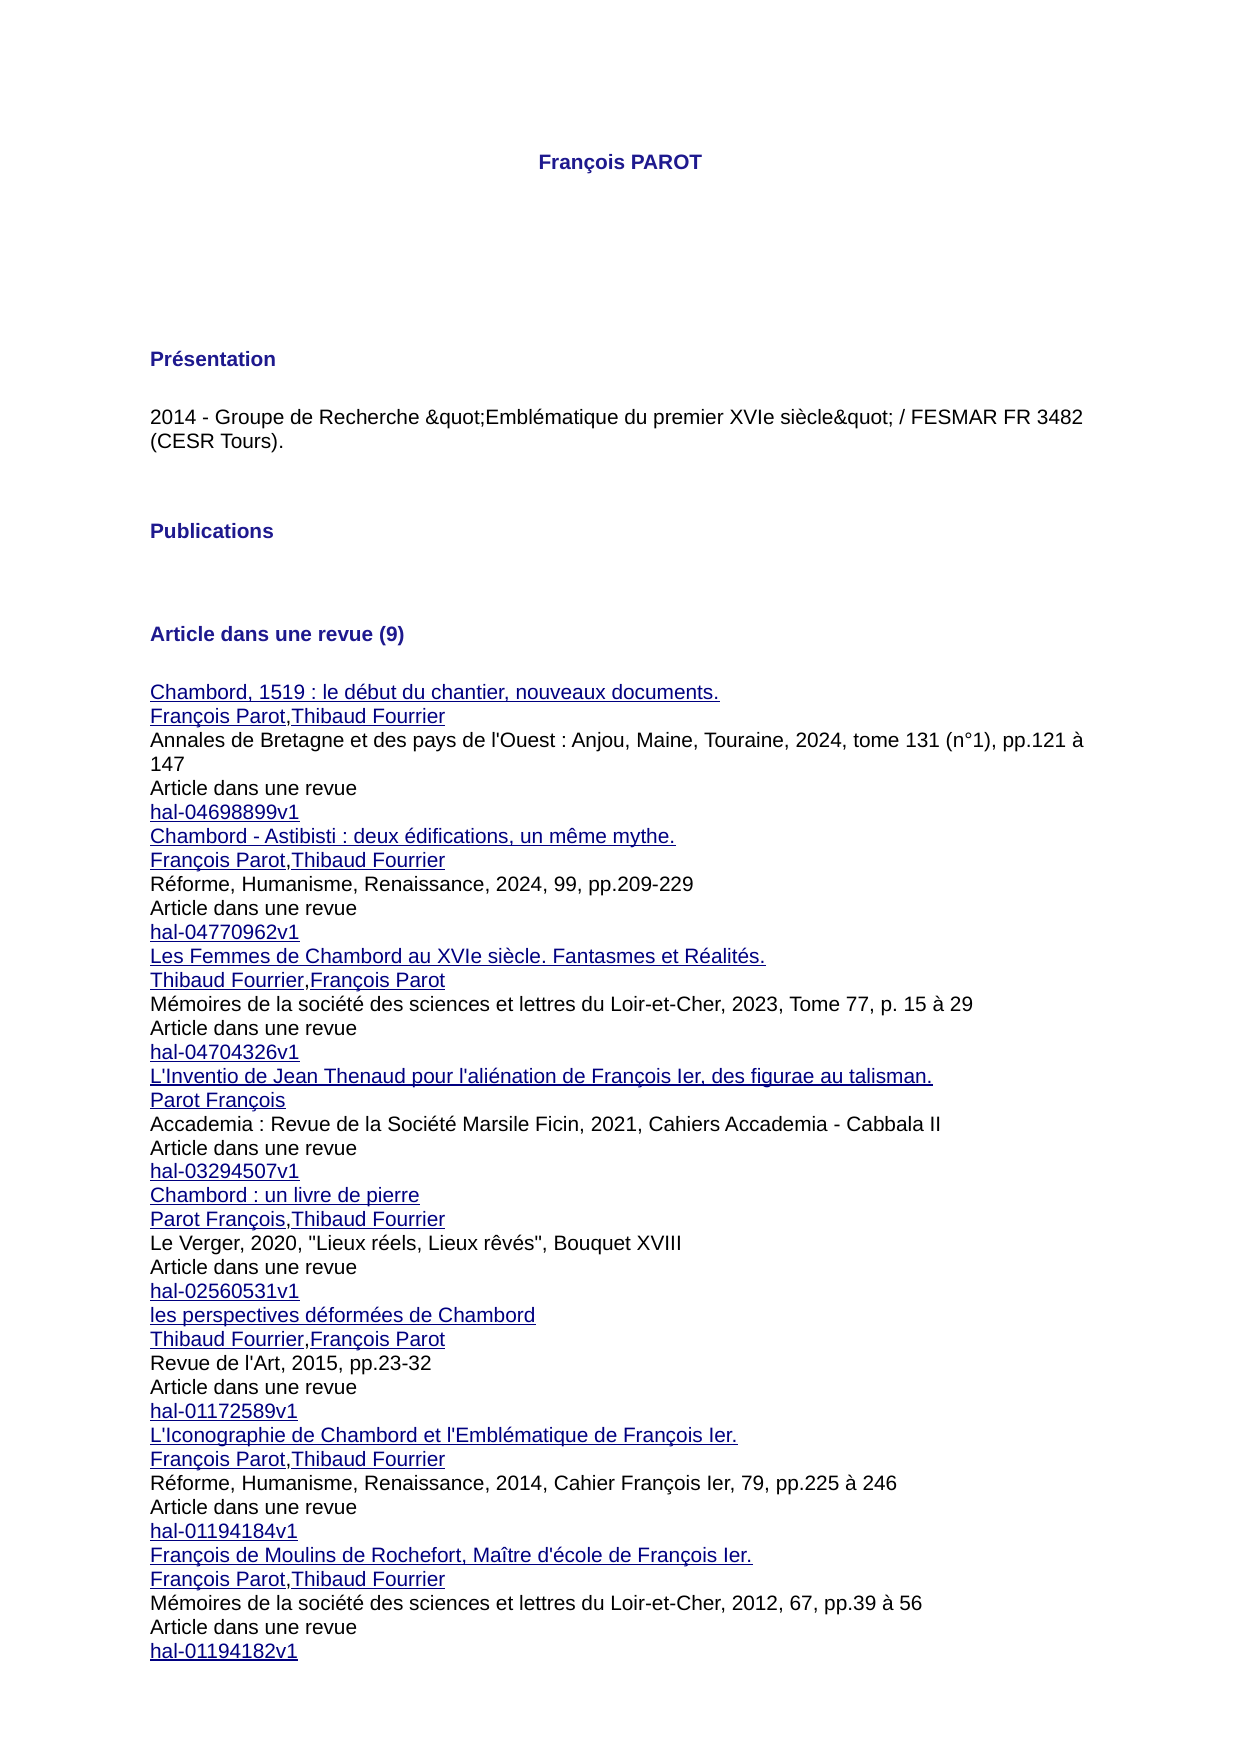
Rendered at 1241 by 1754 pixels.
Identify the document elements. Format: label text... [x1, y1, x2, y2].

table_cell Les Femmes de Chambord au XVIe siècle. Fantasmes et Réalités. Thibaud Fourrier,François Parot Mémoires de la société des sciences et lettres du Loir-et-Cher, 2023, Tome 77, p. 15 à 29 Article dans une revue hal-04704326v1 [150, 944, 1090, 1063]
subtitle Article dans une revue (9) [150, 622, 1090, 646]
table_cell L'Iconographie de Chambord et l'Emblématique de François Ier. François Parot,Thibaud Fourrier Réforme, Humanisme, Renaissance, 2014, Cahier François Ier, 79, pp.225 à 246 Article dans une revue hal-01194184v1 [150, 1423, 1090, 1543]
table_cell Chambord : un livre de pierre Parot François,Thibaud Fourrier Le Verger, 2020, "Lieux réels, Lieux rêvés", Bouquet XVIII Article dans une revue hal-02560531v1 [150, 1183, 1090, 1303]
table_header Chambord, 1519 : le début du chantier, nouveaux documents. François Parot,Thibaud Fourrier Annales de Bretagne et des pays de l'Ouest : Anjou, Maine, Touraine, 2024, tome 131 (n°1), pp.121 à 147 Article dans une revue hal-04698899v1 [150, 680, 1090, 824]
subtitle François PAROT [150, 150, 1090, 174]
subtitle Publications [150, 519, 1090, 543]
table_cell les perspectives déformées de Chambord Thibaud Fourrier,François Parot Revue de l'Art, 2015, pp.23-32 Article dans une revue hal-01172589v1 [150, 1303, 1090, 1423]
table_cell François de Moulins de Rochefort, Maître d'école de François Ier. François Parot,Thibaud Fourrier Mémoires de la société des sciences et lettres du Loir-et-Cher, 2012, 67, pp.39 à 56 Article dans une revue hal-01194182v1 [150, 1543, 1090, 1662]
table_cell L'Inventio de Jean Thenaud pour l'aliénation de François Ier, des figurae au talisman. Parot François Accademia : Revue de la Société Marsile Ficin, 2021, Cahiers Accademia - Cabbala II Article dans une revue hal-03294507v1 [150, 1064, 1090, 1183]
subtitle Présentation [150, 347, 1090, 371]
table_cell Chambord - Astibisti : deux édifications, un même mythe. François Parot,Thibaud Fourrier Réforme, Humanisme, Renaissance, 2024, 99, pp.209-229 Article dans une revue hal-04770962v1 [150, 824, 1090, 944]
text 2014 - Groupe de Recherche &quot;Emblématique du premier XVIe siècle&quot; / FESMAR FR 3482 (CESR Tours). [150, 405, 1090, 453]
